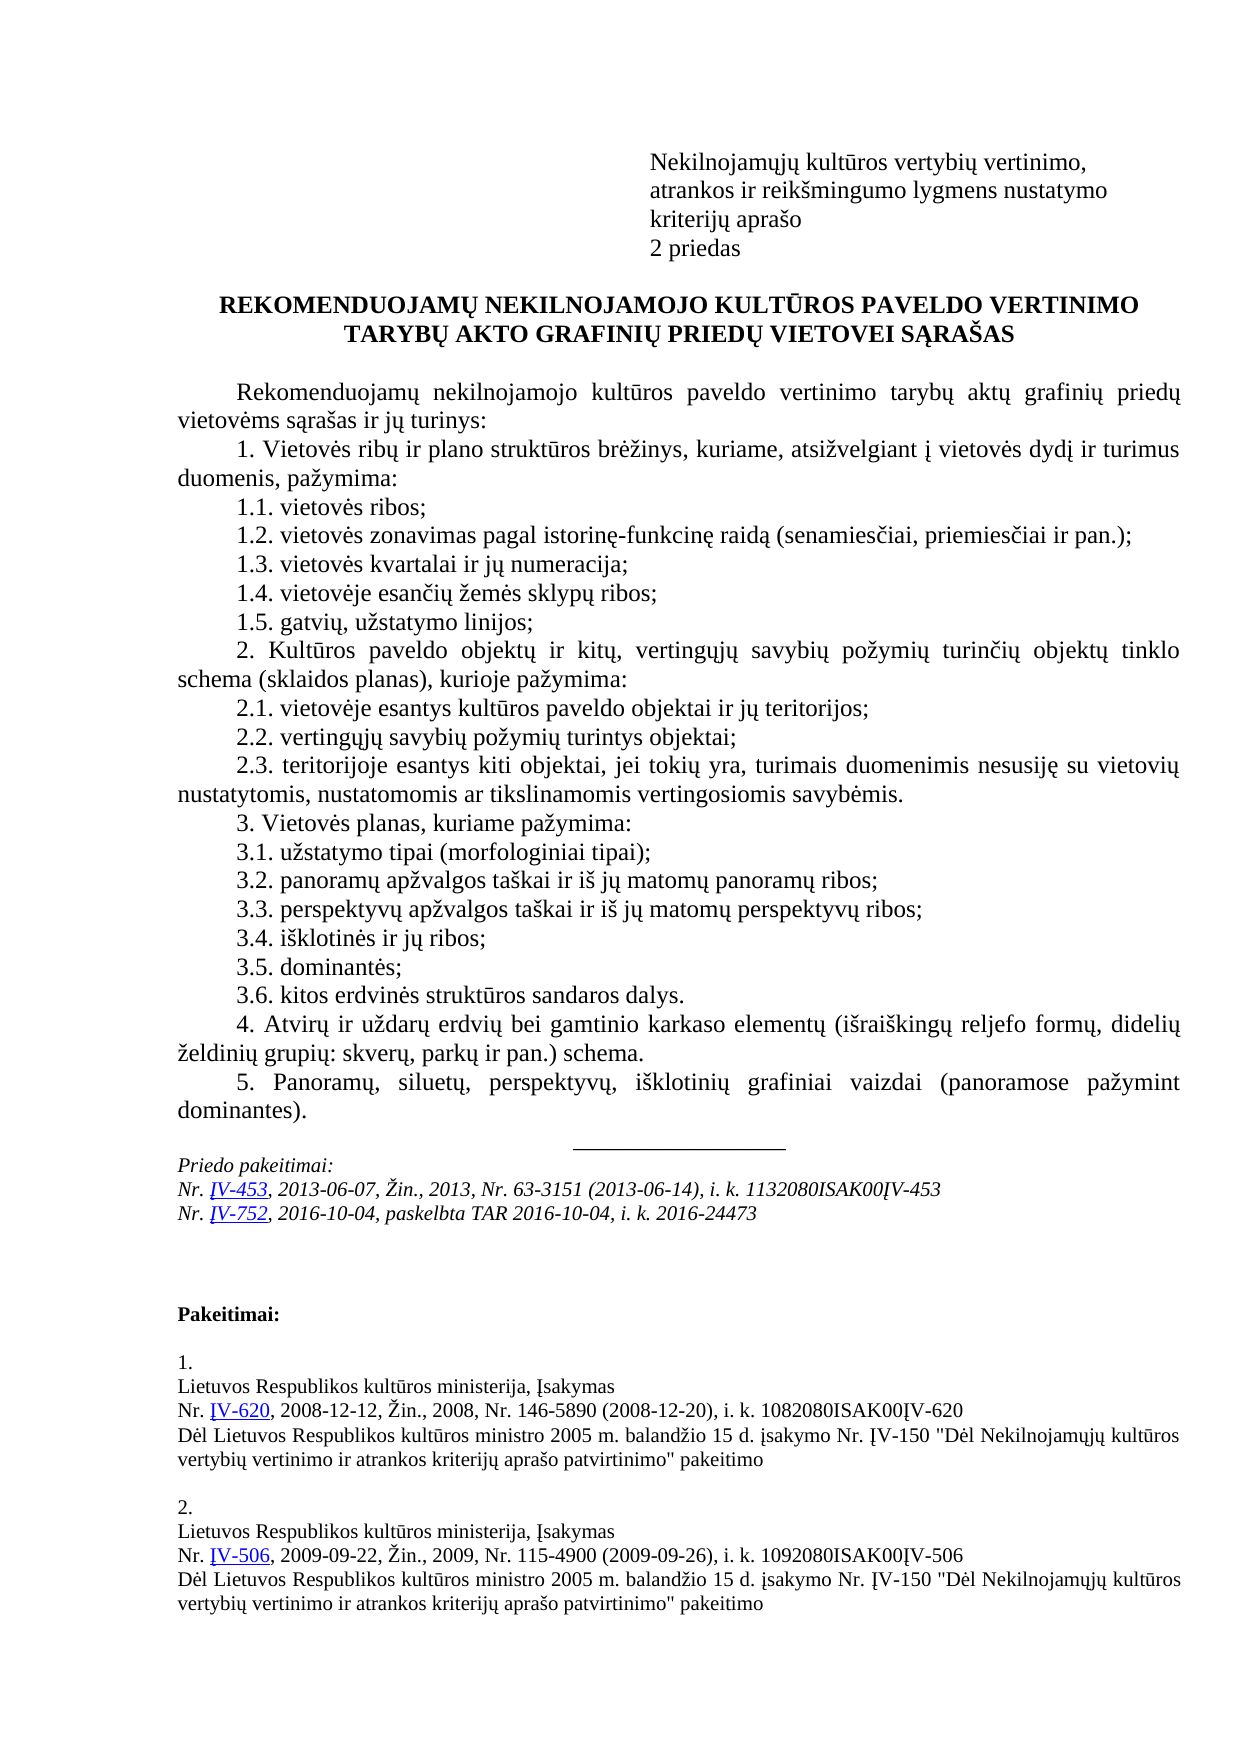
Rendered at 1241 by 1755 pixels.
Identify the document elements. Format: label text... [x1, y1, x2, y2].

text Nr. ĮV-620, 2008-12-12, Žin., 2008, Nr. 146-5890 (2008-12-20), i. k. 1082080ISAK00ĮV-620 [177, 1398, 1181, 1422]
text 2.1. vietovėje esantys kultūros paveldo objektai ir jų teritorijos; [177, 693, 1181, 722]
text 2.2. vertingųjų savybių požymių turintys objektai; [177, 722, 1181, 751]
text 1.1. vietovės ribos; [177, 492, 1181, 521]
text Nekilnojamųjų kultūros vertybių vertinimo, [649, 147, 1181, 176]
text 5. Panoramų, siluetų, perspektyvų, išklotinių grafiniai vaizdai (panoramose pažymint dominantes). [177, 1067, 1181, 1124]
text 3.1. užstatymo tipai (morfologiniai tipai); [177, 837, 1181, 866]
text 3.6. kitos erdvinės struktūros sandaros dalys. [177, 981, 1181, 1009]
text Nr. ĮV-453, 2013-06-07, Žin., 2013, Nr. 63-3151 (2013-06-14), i. k. 1132080ISAK00ĮV-453 [177, 1177, 1181, 1201]
text Nr. ĮV-506, 2009-09-22, Žin., 2009, Nr. 115-4900 (2009-09-26), i. k. 1092080ISAK00ĮV-506 [177, 1543, 1181, 1567]
text 2. Kultūros paveldo objektų ir kitų, vertingųjų savybių požymių turinčių objektų tinklo schema (sklaidos planas), kurioje pažymima: [177, 636, 1181, 693]
text 3.5. dominantės; [177, 952, 1181, 981]
text Lietuvos Respublikos kultūros ministerija, Įsakymas [177, 1374, 1181, 1398]
text Pakeitimai: [177, 1302, 1181, 1326]
text 1. Vietovės ribų ir plano struktūros brėžinys, kuriame, atsižvelgiant į vietovės dydį ir turimus duomenis, pažymima: [177, 434, 1181, 492]
text Dėl Lietuvos Respublikos kultūros ministro 2005 m. balandžio 15 d. įsakymo Nr. ĮV-150 "Dėl Nekilnojamųjų kultūros vertybių vertinimo ir atrankos kriterijų aprašo patvirtinimo" pakeitimo [177, 1567, 1181, 1615]
text 1.3. vietovės kvartalai ir jų numeracija; [177, 549, 1181, 578]
text Rekomenduojamų nekilnojamojo kultūros paveldo vertinimo tarybų aktų grafinių priedų vietovėms sąrašas ir jų turinys: [177, 377, 1181, 434]
text 1.4. vietovėje esančių žemės sklypų ribos; [177, 578, 1181, 607]
text 3.2. panoramų apžvalgos taškai ir iš jų matomų panoramų ribos; [177, 866, 1181, 894]
text Lietuvos Respublikos kultūros ministerija, Įsakymas [177, 1519, 1181, 1543]
text 1.2. vietovės zonavimas pagal istorinę-funkcinę raidą (senamiesčiai, priemiesčiai ir pan.); [177, 521, 1181, 549]
text kriterijų aprašo [649, 204, 1181, 233]
text 1.5. gatvių, užstatymo linijos; [177, 607, 1181, 636]
text 2.3. teritorijoje esantys kiti objektai, jei tokių yra, turimais duomenimis nesusiję su vietovių nustatytomis, nustatomomis ar tikslinamomis vertingosiomis savybėmis. [177, 751, 1181, 808]
text Nr. ĮV-752, 2016-10-04, paskelbta TAR 2016-10-04, i. k. 2016-24473 [177, 1201, 1181, 1225]
text 3. Vietovės planas, kuriame pažymima: [177, 808, 1181, 837]
text 2. [177, 1495, 1181, 1519]
text 3.4. išklotinės ir jų ribos; [177, 923, 1181, 952]
text 1. [177, 1350, 1181, 1374]
text atrankos ir reikšmingumo lygmens nustatymo [649, 176, 1181, 204]
text _________________ [177, 1124, 1181, 1153]
text Priedo pakeitimai: [177, 1153, 1181, 1177]
text REKOMENDUOJAMŲ NEKILNOJAMOJO KULTŪROS PAVELDO VERTINIMO TARYBŲ AKTO GRAFINIŲ PRIEDŲ VIETOVEI SĄRAŠAS [177, 291, 1181, 348]
text Dėl Lietuvos Respublikos kultūros ministro 2005 m. balandžio 15 d. įsakymo Nr. ĮV-150 "Dėl Nekilnojamųjų kultūros vertybių vertinimo ir atrankos kriterijų aprašo patvirtinimo" pakeitimo [177, 1422, 1181, 1471]
text 3.3. perspektyvų apžvalgos taškai ir iš jų matomų perspektyvų ribos; [177, 894, 1181, 923]
text 2 priedas [649, 233, 1181, 262]
text 4. Atvirų ir uždarų erdvių bei gamtinio karkaso elementų (išraiškingų reljefo formų, didelių želdinių grupių: skverų, parkų ir pan.) schema. [177, 1009, 1181, 1067]
